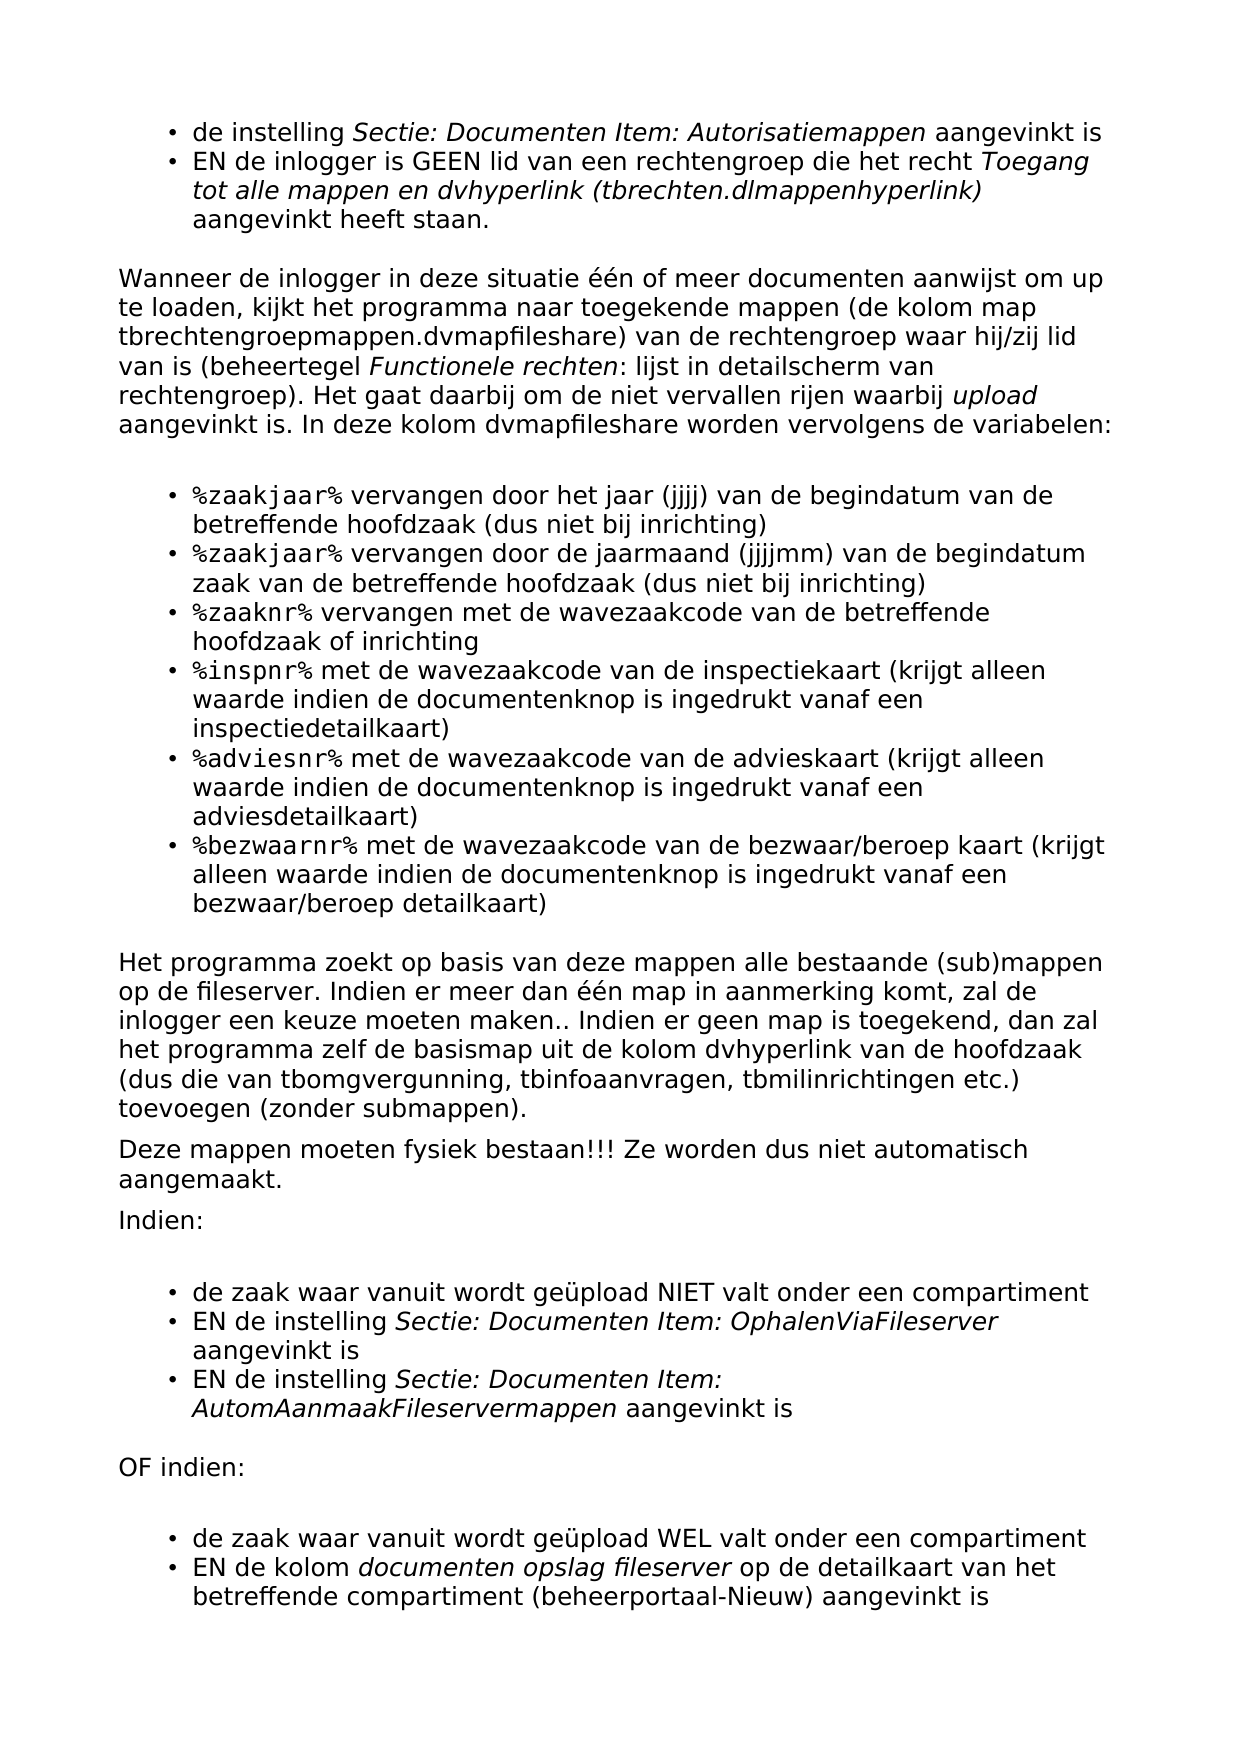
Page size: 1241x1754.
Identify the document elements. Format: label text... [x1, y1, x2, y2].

list %adviesnr% met de wavezaakcode van de advieskaart (krijgt alleen waarde indien de documentenknop is ingedrukt vanaf een adviesdetailkaart) [177, 744, 1122, 831]
list %zaaknr% vervangen met de wavezaakcode van de betreffende hoofdzaak of inrichting [177, 598, 1122, 656]
list EN de instelling Sectie: Documenten Item: AutomAanmaakFileservermappen aangevinkt is [177, 1365, 1122, 1423]
list EN de instelling Sectie: Documenten Item: OphalenViaFileserver aangevinkt is [177, 1307, 1122, 1365]
list de zaak waar vanuit wordt geüpload WEL valt onder een compartiment [177, 1524, 1122, 1553]
text Wanneer de inlogger in deze situatie één of meer documenten aanwijst om up te loaden, kijkt het programma naar toegekende mappen (de kolom map tbrechtengroepmappen.dvmapfileshare) van de rechtengroep waar hij/zij lid van is (beheertegel Functionele rechten: lijst in detailscherm van rechtengroep). Het gaat daarbij om de niet vervallen rijen waarbij upload aangevinkt is. In deze kolom dvmapfileshare worden vervolgens de variabelen: [118, 264, 1122, 439]
list EN de inlogger is GEEN lid van een rechtengroep die het recht Toegang tot alle mappen en dvhyperlink (tbrechten.dlmappenhyperlink) aangevinkt heeft staan. [177, 147, 1122, 235]
text Deze mappen moeten fysiek bestaan!!! Ze worden dus niet automatisch aangemaakt. [118, 1136, 1122, 1194]
text Indien: [118, 1207, 1122, 1236]
list de zaak waar vanuit wordt geüpload NIET valt onder een compartiment [177, 1278, 1122, 1307]
text OF indien: [118, 1453, 1122, 1482]
list EN de kolom documenten opslag fileserver op de detailkaart van het betreffende compartiment (beheerportaal-Nieuw) aangevinkt is [177, 1553, 1122, 1612]
list %zaakjaar% vervangen door het jaar (jjjj) van de begindatum van de betreffende hoofdzaak (dus niet bij inrichting) [177, 481, 1122, 539]
text Het programma zoekt op basis van deze mappen alle bestaande (sub)mappen op de fileserver. Indien er meer dan één map in aanmerking komt, zal de inlogger een keuze moeten maken.. Indien er geen map is toegekend, dan zal het programma zelf de basismap uit de kolom dvhyperlink van de hoofdzaak (dus die van tbomgvergunning, tbinfoaanvragen, tbmilinrichtingen etc.) toevoegen (zonder submappen). [118, 948, 1122, 1123]
list de instelling Sectie: Documenten Item: Autorisatiemappen aangevinkt is [177, 118, 1122, 147]
list %bezwaarnr% met de wavezaakcode van de bezwaar/beroep kaart (krijgt alleen waarde indien de documentenknop is ingedrukt vanaf een bezwaar/beroep detailkaart) [177, 831, 1122, 919]
list %inspnr% met de wavezaakcode van de inspectiekaart (krijgt alleen waarde indien de documentenknop is ingedrukt vanaf een inspectiedetailkaart) [177, 656, 1122, 744]
list %zaakjaar% vervangen door de jaarmaand (jjjjmm) van de begindatum zaak van de betreffende hoofdzaak (dus niet bij inrichting) [177, 539, 1122, 598]
